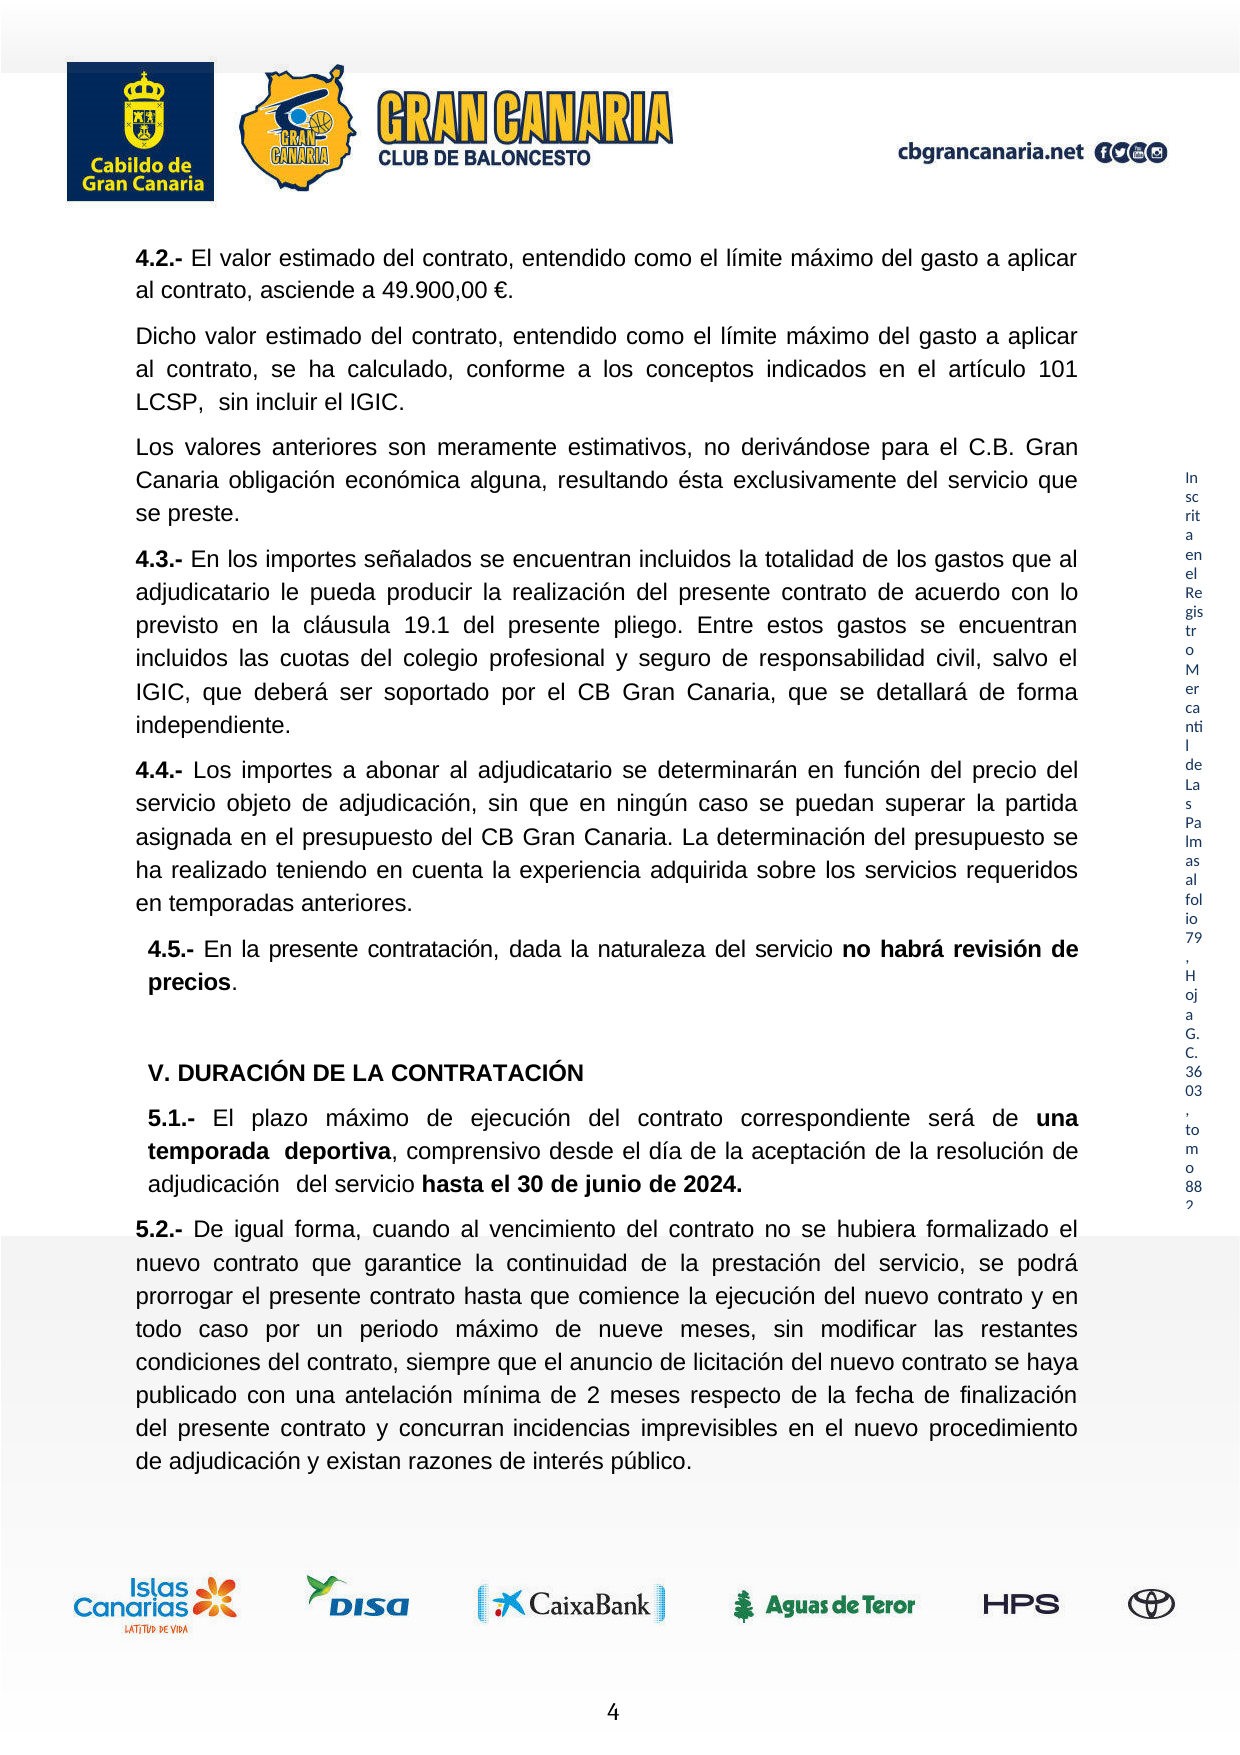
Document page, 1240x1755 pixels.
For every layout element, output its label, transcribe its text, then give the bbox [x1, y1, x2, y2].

text 4.3.- En los importes señalados se encuentran incluidos la totalidad de los gastos que al adjudicatario le pueda producir la realización del presente contrato de acuerdo con lo previsto en la cláusula 19.1 del presente pliego. Entre estos gastos se encuentran incluidos las cuotas del colegio profesional y seguro de responsabilidad civil, salvo el IGIC, que deberá ser soportado por el CB Gran Canaria, que se detallará de forma independiente. [135, 586, 1078, 738]
list DURACIÓN DE LA CONTRATACIÓN [148, 1058, 1183, 1086]
list [1204, 1058, 1239, 1086]
text 4.5.- En la presente contratación, dada la naturaleza del servicio no habrá revisión de precios. [148, 935, 1079, 995]
text 5.1.- El plazo máximo de ejecución del contrato correspondiente será de una temporada deportiva, comprensivo desde el día de la aceptación de la resolución de adjudicación del servicio hasta el 30 de junio de 2024. [148, 1104, 1079, 1169]
text Inscrita en el Registro Mercantil de Las Palmas al folio 79, Hoja G.C. 3603, tomo 882 Gral.- N.I.F.: A-35310598 [1185, 468, 1204, 1208]
text 4.4.- Los importes a abonar al adjudicatario se determinarán en función del precio del servicio objeto de adjudicación, sin que en ningún caso se puedan superar la partida asignada en el presupuesto del CB Gran Canaria. La determinación del presupuesto se ha realizado teniendo en cuenta la experiencia adquirida sobre los servicios requeridos en temporadas anteriores. [135, 775, 1078, 916]
